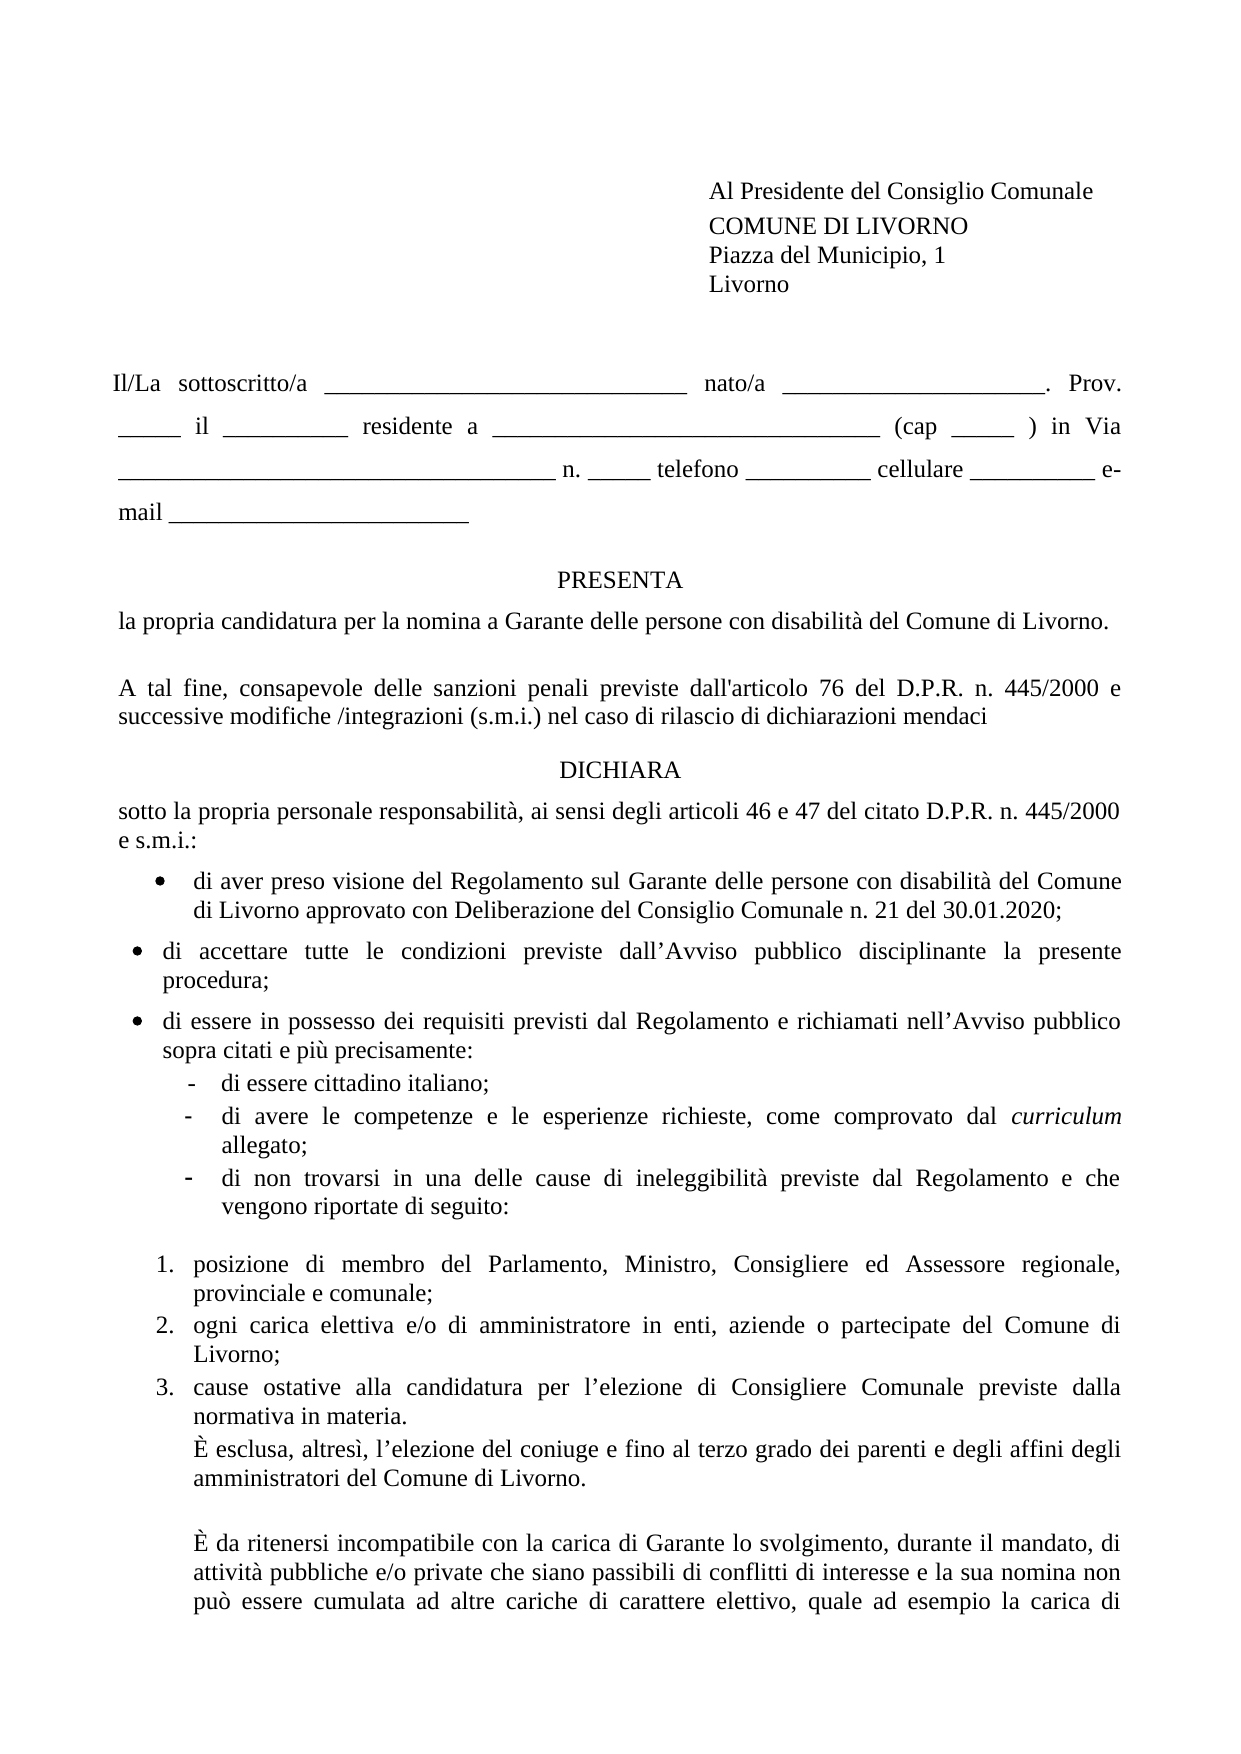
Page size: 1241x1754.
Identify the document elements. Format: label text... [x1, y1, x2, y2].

list È da ritenersi incompatibile con la carica di Garante lo svolgimento, durante il mandato, di attività pubbliche e/o private che siano passibili di conflitti di interesse e la sua nomina non può essere cumulata ad altre cariche di carattere elettivo, quale ad esempio la carica di [156, 1528, 1122, 1615]
list di aver preso visione del Regolamento sul Garante delle persone con disabilità del Comune di Livorno approvato con Deliberazione del Consiglio Comunale n. 21 del 30.01.2020; [156, 866, 1122, 924]
text Al Presidente del Consiglio Comunale [709, 176, 1122, 205]
list ogni carica elettiva e/o di amministratore in enti, aziende o partecipate del Comune di Livorno; [156, 1311, 1122, 1368]
list posizione di membro del Parlamento, Ministro, Consigliere ed Assessore regionale, provinciale e comunale; [156, 1249, 1122, 1306]
subtitle PRESENTA [118, 565, 1122, 594]
list di essere in possesso dei requisiti previsti dal Regolamento e richiamati nell’Avviso pubblico sopra citati e più precisamente: [133, 1006, 1122, 1064]
subtitle DICHIARA [118, 755, 1122, 784]
text Livorno [709, 269, 1122, 298]
text sotto la propria personale responsabilità, ai sensi degli articoli 46 e 47 del citato D.P.R. n. 445/2000 e s.m.i.: [118, 796, 1122, 854]
list - di essere cittadino italiano; [133, 1068, 1122, 1097]
list di avere le competenze e le esperienze richieste, come comprovato dal curriculum allegato; [184, 1101, 1122, 1158]
list cause ostative alla candidatura per l’elezione di Consigliere Comunale previste dalla normativa in materia. [156, 1372, 1122, 1430]
text la propria candidatura per la nomina a Garante delle persone con disabilità del Comune di Livorno. [118, 606, 1122, 635]
text COMUNE DI LIVORNO [709, 211, 1122, 240]
text Il/La sottoscritto/a _____________________________ nato/a _____________________. Prov. _____ il __________ residente a _______________________________ (cap _____ ) in Via ___________________________________ n. _____ telefono __________ cellulare __________ e-mail ________________________ [112, 368, 1122, 526]
list È esclusa, altresì, l’elezione del coniuge e fino al terzo grado dei parenti e degli affini degli amministratori del Comune di Livorno. [156, 1434, 1122, 1491]
list di non trovarsi in una delle cause di ineleggibilità previste dal Regolamento e che vengono riportate di seguito: [184, 1163, 1122, 1220]
list di accettare tutte le condizioni previste dall’Avviso pubblico disciplinante la presente procedura; [133, 936, 1122, 994]
text Piazza del Municipio, 1 [709, 240, 1122, 269]
text A tal fine, consapevole delle sanzioni penali previste dall'articolo 76 del D.P.R. n. 445/2000 e successive modifiche /integrazioni (s.m.i.) nel caso di rilascio di dichiarazioni mendaci [118, 673, 1122, 730]
